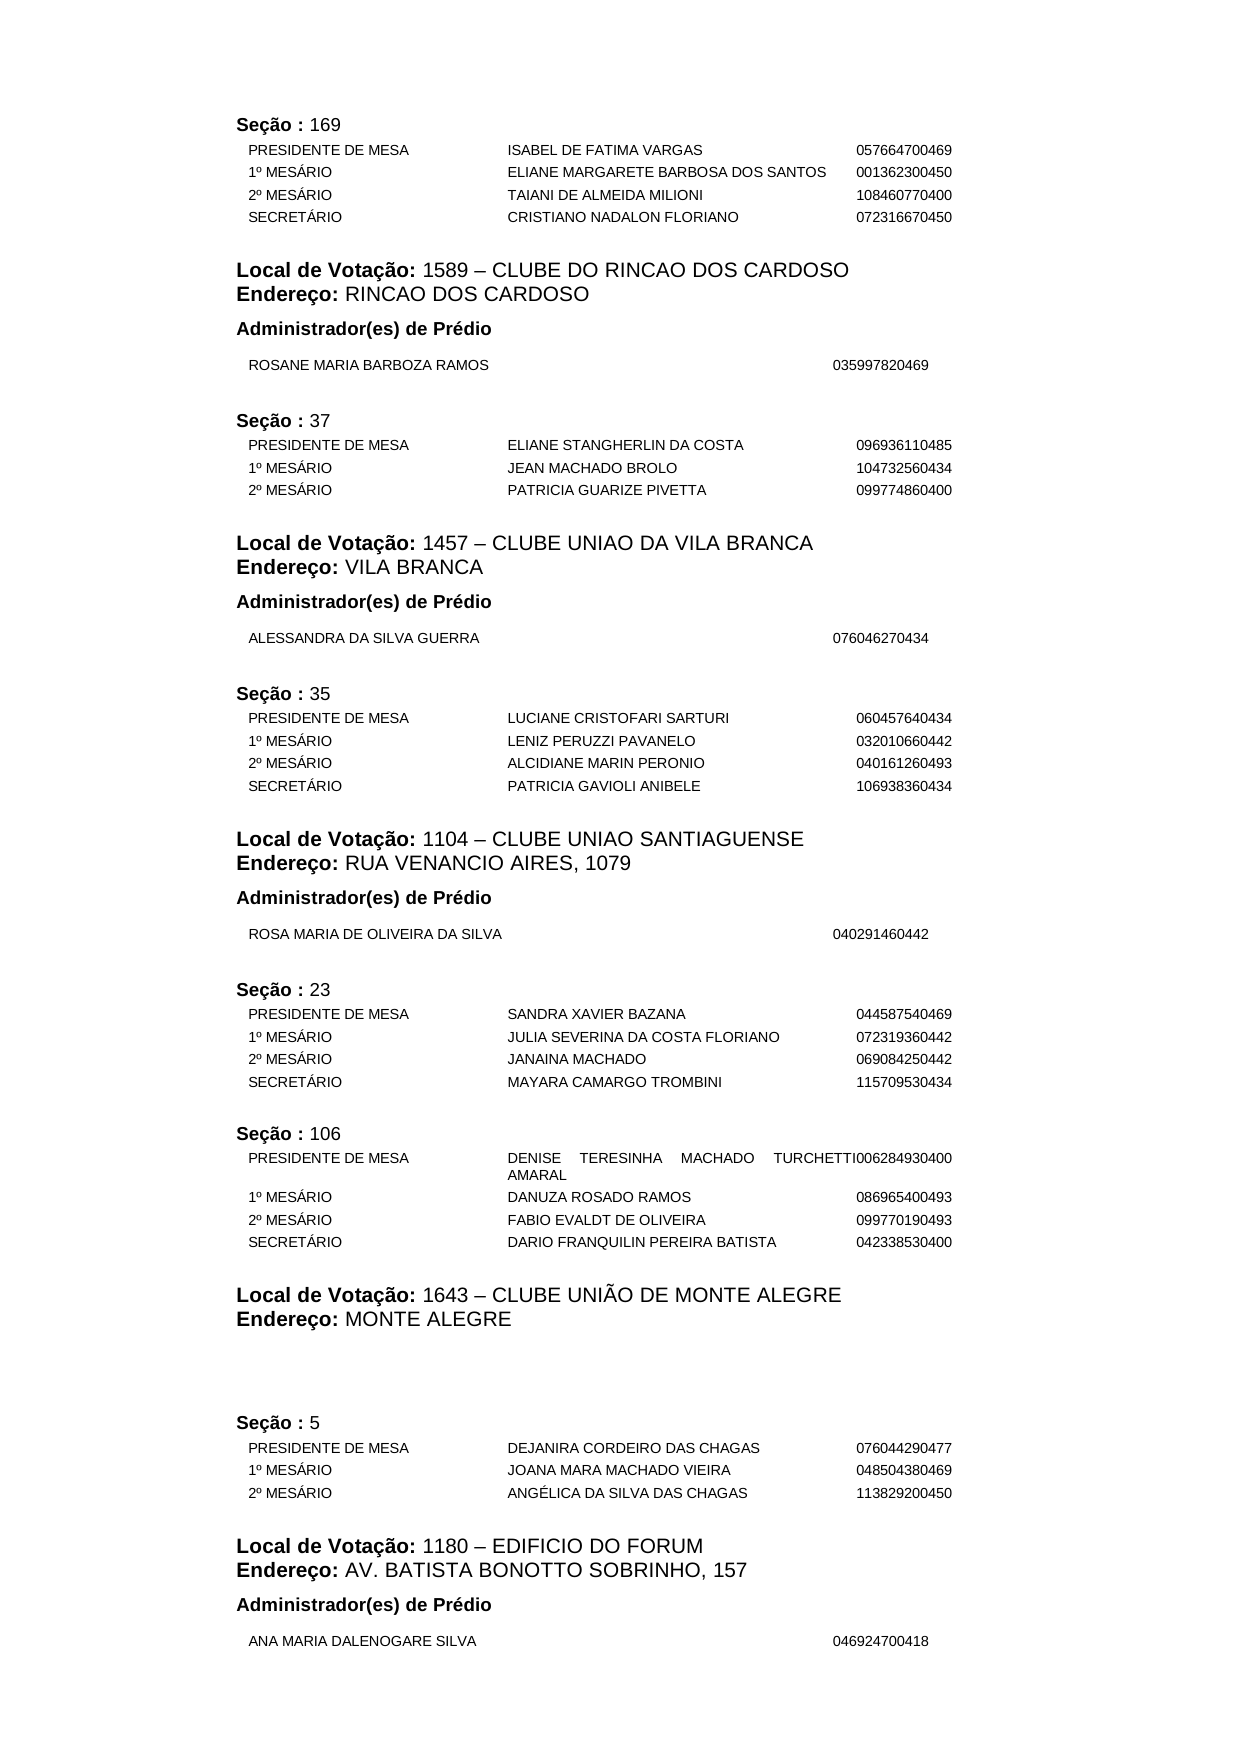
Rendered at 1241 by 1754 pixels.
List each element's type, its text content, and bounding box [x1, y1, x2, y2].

table_header [1051, 136, 1082, 158]
table_header [1051, 1000, 1082, 1022]
table_cell 099774860400 [856, 476, 1051, 499]
table_cell DANUZA ROSADO RAMOS [508, 1183, 856, 1206]
table_cell 032010660442 [856, 727, 1051, 749]
table_cell PATRICIA GAVIOLI ANIBELE [508, 772, 856, 794]
table_cell SECRETÁRIO [248, 1068, 507, 1090]
table_cell [1051, 476, 1082, 499]
table_cell CRISTIANO NADALON FLORIANO [508, 203, 856, 226]
text Seção : 37 [236, 410, 1092, 431]
table_cell [1051, 1045, 1082, 1067]
text Local de Votação: 1104 – CLUBE UNIAO SANTIAGUENSE [236, 827, 1092, 851]
table_cell PATRICIA GUARIZE PIVETTA [508, 476, 856, 499]
table_cell 108460770400 [856, 181, 1051, 203]
table_cell SECRETÁRIO [248, 772, 507, 794]
table_header 060457640434 [856, 704, 1051, 727]
table_cell [1051, 1023, 1082, 1045]
table_cell TAIANI DE ALMEIDA MILIONI [508, 181, 856, 203]
table_cell SECRETÁRIO [248, 1228, 507, 1251]
table_cell ELIANE MARGARETE BARBOSA DOS SANTOS [508, 158, 856, 181]
table_header 076046270434 [833, 625, 1058, 647]
table_cell 1º MESÁRIO [248, 454, 507, 476]
table_cell [1051, 454, 1082, 476]
table_header 096936110485 [856, 431, 1051, 454]
table_cell [1051, 772, 1082, 794]
table_cell [1051, 1183, 1082, 1206]
table_cell MAYARA CAMARGO TROMBINI [508, 1068, 856, 1090]
table_cell 042338530400 [856, 1228, 1051, 1251]
table_cell 072319360442 [856, 1023, 1051, 1045]
table_header 046924700418 [833, 1627, 1058, 1649]
table_cell 104732560434 [856, 454, 1051, 476]
text Local de Votação: 1457 – CLUBE UNIAO DA VILA BRANCA [236, 531, 1092, 555]
table_cell 048504380469 [856, 1456, 1051, 1479]
table_cell LENIZ PERUZZI PAVANELO [508, 727, 856, 749]
table_header ROSANE MARIA BARBOZA RAMOS [248, 351, 833, 374]
table_header 040291460442 [833, 920, 1058, 943]
table_header [1051, 431, 1082, 454]
table_cell ANGÉLICA DA SILVA DAS CHAGAS [508, 1479, 856, 1501]
table_cell [1051, 727, 1082, 749]
text Endereço: RINCAO DOS CARDOSO [236, 282, 1092, 306]
table_cell [1051, 1479, 1082, 1501]
table_cell 2º MESÁRIO [248, 476, 507, 499]
table_header 076044290477 [856, 1434, 1051, 1456]
table_cell 001362300450 [856, 158, 1051, 181]
table_cell 113829200450 [856, 1479, 1051, 1501]
text Seção : 169 [236, 114, 1092, 136]
table_cell 069084250442 [856, 1045, 1051, 1067]
table_header 006284930400 [856, 1144, 1051, 1183]
table_cell DARIO FRANQUILIN PEREIRA BATISTA [508, 1228, 856, 1251]
table_cell [1051, 181, 1082, 203]
table_header ELIANE STANGHERLIN DA COSTA [508, 431, 856, 454]
table_header DEJANIRA CORDEIRO DAS CHAGAS [508, 1434, 856, 1456]
table_header ROSA MARIA DE OLIVEIRA DA SILVA [248, 920, 833, 943]
table_cell 115709530434 [856, 1068, 1051, 1090]
table_header PRESIDENTE DE MESA [248, 1000, 507, 1022]
table_cell 1º MESÁRIO [248, 727, 507, 749]
text Endereço: RUA VENANCIO AIRES, 1079 [236, 851, 1092, 875]
table_cell JOANA MARA MACHADO VIEIRA [508, 1456, 856, 1479]
table_header [1051, 1434, 1082, 1456]
table_cell 1º MESÁRIO [248, 158, 507, 181]
text Local de Votação: 1180 – EDIFICIO DO FORUM [236, 1534, 1092, 1558]
text Endereço: AV. BATISTA BONOTTO SOBRINHO, 157 [236, 1558, 1092, 1582]
table_header [1058, 351, 1081, 374]
text Local de Votação: 1589 – CLUBE DO RINCAO DOS CARDOSO [236, 258, 1092, 282]
table_header [1051, 1144, 1082, 1183]
table_cell 099770190493 [856, 1206, 1051, 1228]
text Administrador(es) de Prédio [236, 591, 1092, 613]
table_header ANA MARIA DALENOGARE SILVA [248, 1627, 833, 1649]
table_header 035997820469 [833, 351, 1058, 374]
table_header PRESIDENTE DE MESA [248, 1144, 507, 1183]
table_header DENISE TERESINHA MACHADO TURCHETTI AMARAL [508, 1144, 856, 1183]
table_header [1051, 704, 1082, 727]
table_cell 040161260493 [856, 749, 1051, 772]
table_cell 072316670450 [856, 203, 1051, 226]
table_cell [1051, 1456, 1082, 1479]
text Local de Votação: 1643 – CLUBE UNIÃO DE MONTE ALEGRE [236, 1283, 1092, 1307]
text Seção : 23 [236, 978, 1092, 1000]
table_cell 2º MESÁRIO [248, 1479, 507, 1501]
table_cell [1051, 749, 1082, 772]
table_cell JULIA SEVERINA DA COSTA FLORIANO [508, 1023, 856, 1045]
table_cell 106938360434 [856, 772, 1051, 794]
table_header PRESIDENTE DE MESA [248, 136, 507, 158]
table_header [1058, 1627, 1081, 1649]
table_cell SECRETÁRIO [248, 203, 507, 226]
text Administrador(es) de Prédio [236, 318, 1092, 339]
table_cell FABIO EVALDT DE OLIVEIRA [508, 1206, 856, 1228]
table_header PRESIDENTE DE MESA [248, 431, 507, 454]
table_cell JANAINA MACHADO [508, 1045, 856, 1067]
table_header PRESIDENTE DE MESA [248, 704, 507, 727]
text Administrador(es) de Prédio [236, 1594, 1092, 1615]
text Seção : 35 [236, 683, 1092, 704]
table_header 057664700469 [856, 136, 1051, 158]
table_cell [1051, 158, 1082, 181]
table_cell 1º MESÁRIO [248, 1023, 507, 1045]
table_cell [1051, 1068, 1082, 1090]
table_header ALESSANDRA DA SILVA GUERRA [248, 625, 833, 647]
table_cell [1051, 1206, 1082, 1228]
table_cell 2º MESÁRIO [248, 1206, 507, 1228]
text Seção : 5 [236, 1412, 1092, 1434]
table_header SANDRA XAVIER BAZANA [508, 1000, 856, 1022]
table_header [1058, 920, 1081, 943]
table_cell [1051, 203, 1082, 226]
table_header PRESIDENTE DE MESA [248, 1434, 507, 1456]
table_cell 086965400493 [856, 1183, 1051, 1206]
table_cell JEAN MACHADO BROLO [508, 454, 856, 476]
text Seção : 106 [236, 1122, 1092, 1144]
table_cell 2º MESÁRIO [248, 1045, 507, 1067]
table_cell ALCIDIANE MARIN PERONIO [508, 749, 856, 772]
text Endereço: MONTE ALEGRE [236, 1307, 1092, 1331]
table_header 044587540469 [856, 1000, 1051, 1022]
table_cell 1º MESÁRIO [248, 1456, 507, 1479]
table_cell 2º MESÁRIO [248, 749, 507, 772]
table_cell 2º MESÁRIO [248, 181, 507, 203]
table_header LUCIANE CRISTOFARI SARTURI [508, 704, 856, 727]
table_header [1058, 625, 1081, 647]
table_cell 1º MESÁRIO [248, 1183, 507, 1206]
text Administrador(es) de Prédio [236, 887, 1092, 908]
table_header ISABEL DE FATIMA VARGAS [508, 136, 856, 158]
table_cell [1051, 1228, 1082, 1251]
text Endereço: VILA BRANCA [236, 555, 1092, 579]
